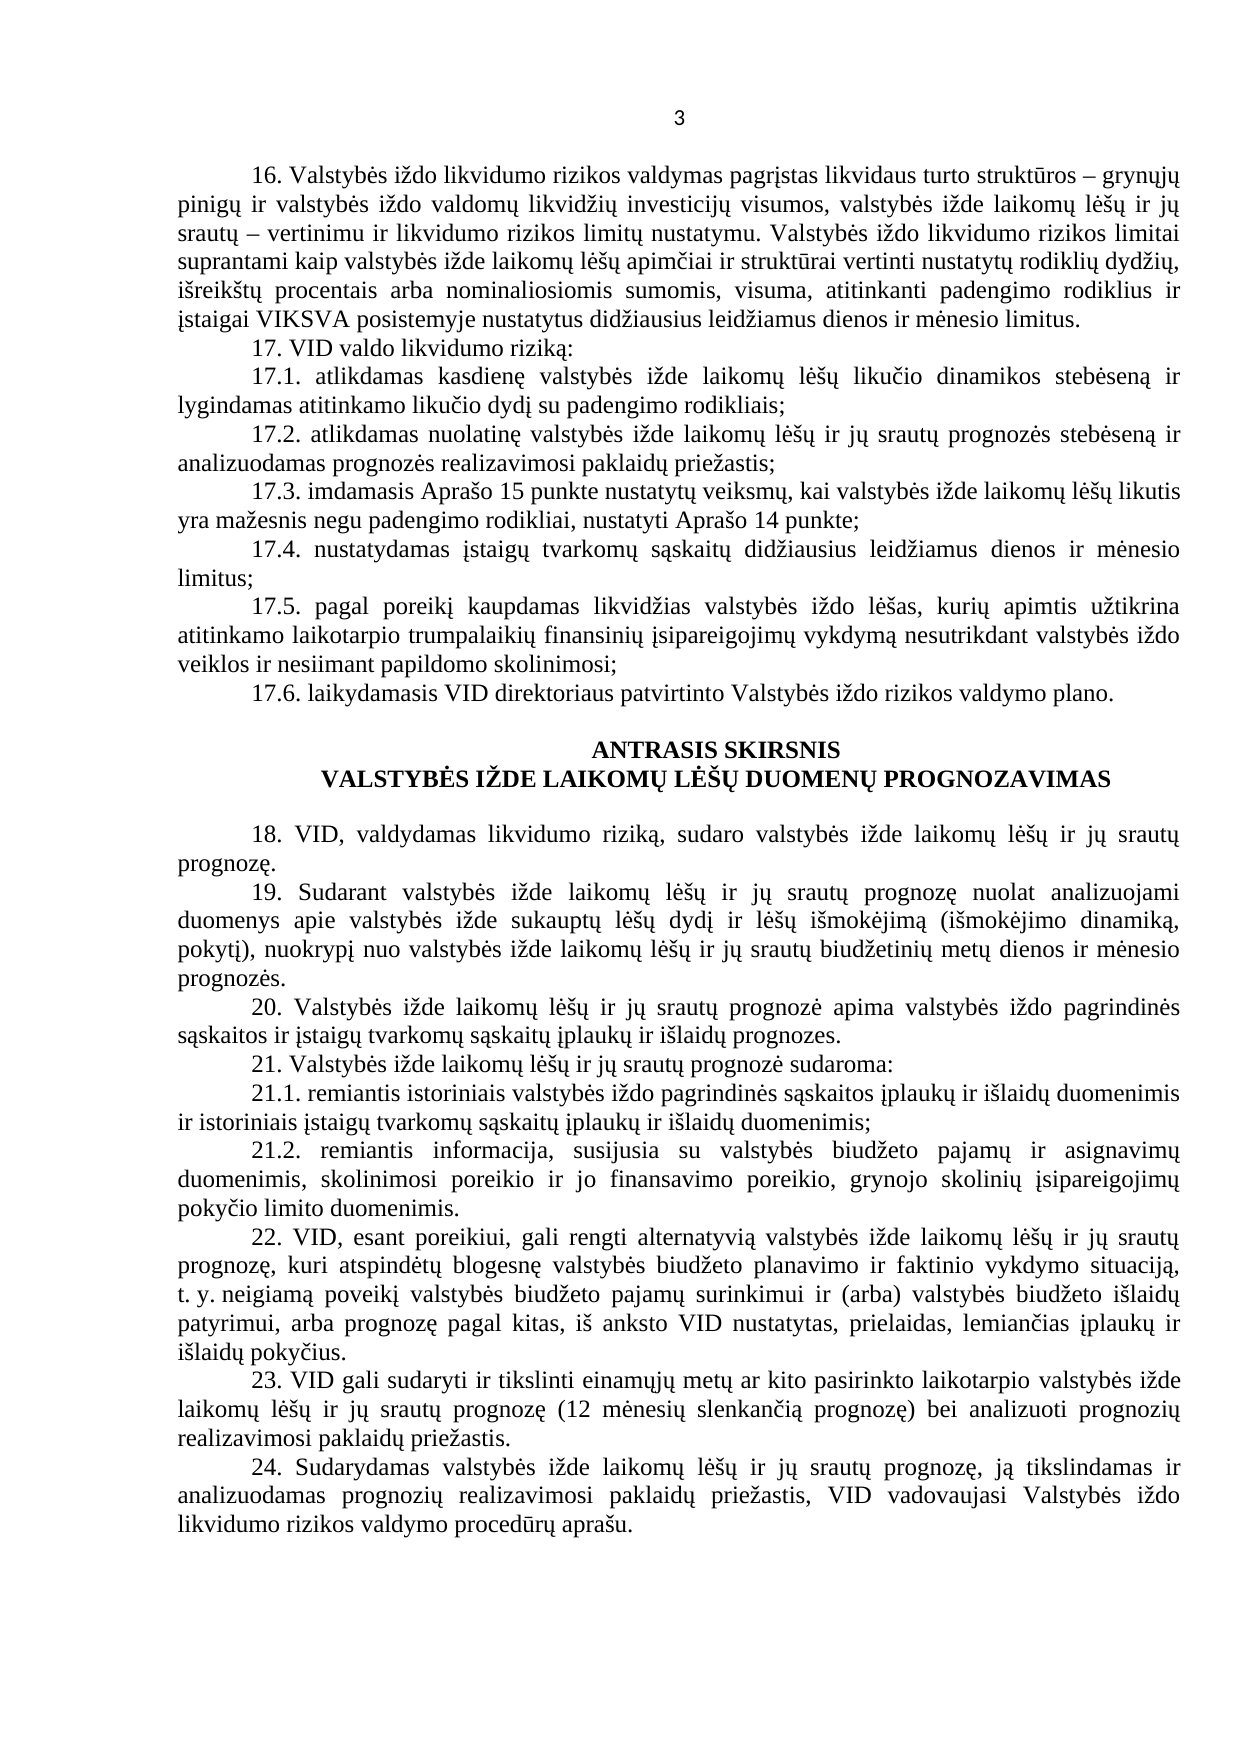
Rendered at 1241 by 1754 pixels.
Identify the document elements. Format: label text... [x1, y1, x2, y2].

text 20. Valstybės ižde laikomų lėšų ir jų srautų prognozė apima valstybės iždo pagrindinės sąskaitos ir įstaigų tvarkomų sąskaitų įplaukų ir išlaidų prognozes. [177, 992, 1181, 1049]
text 21.2. remiantis informacija, susijusia su valstybės biudžeto pajamų ir asignavimų duomenimis, skolinimosi poreikio ir jo finansavimo poreikio, grynojo skolinių įsipareigojimų pokyčio limito duomenimis. [177, 1135, 1181, 1222]
text ANTRASIS SKIRSNIS [177, 735, 1181, 764]
text 17.6. laikydamasis VID direktoriaus patvirtinto Valstybės iždo rizikos valdymo plano. [177, 678, 1181, 706]
text VALSTYBĖS IŽDE LAIKOMŲ LĖŠŲ DUOMENŲ PROGNOZAVIMAS [177, 764, 1181, 793]
text 23. VID gali sudaryti ir tikslinti einamųjų metų ar kito pasirinkto laikotarpio valstybės ižde laikomų lėšų ir jų srautų prognozę (12 mėnesių slenkančią prognozę) bei analizuoti prognozių realizavimosi paklaidų priežastis. [177, 1365, 1181, 1452]
text 21. Valstybės ižde laikomų lėšų ir jų srautų prognozė sudaroma: [177, 1049, 1181, 1078]
text 17.3. imdamasis Aprašo 15 punkte nustatytų veiksmų, kai valstybės ižde laikomų lėšų likutis yra mažesnis negu padengimo rodikliai, nustatyti Aprašo 14 punkte; [177, 476, 1181, 534]
text 22. VID, esant poreikiui, gali rengti alternatyvią valstybės ižde laikomų lėšų ir jų srautų prognozę, kuri atspindėtų blogesnę valstybės biudžeto planavimo ir faktinio vykdymo situaciją, t. y. neigiamą poveikį valstybės biudžeto pajamų surinkimui ir (arba) valstybės biudžeto išlaidų patyrimui, arba prognozę pagal kitas, iš anksto VID nustatytas, prielaidas, lemiančias įplaukų ir išlaidų pokyčius. [177, 1222, 1181, 1365]
text 19. Sudarant valstybės ižde laikomų lėšų ir jų srautų prognozę nuolat analizuojami duomenys apie valstybės ižde sukauptų lėšų dydį ir lėšų išmokėjimą (išmokėjimo dinamiką, pokytį), nuokrypį nuo valstybės ižde laikomų lėšų ir jų srautų biudžetinių metų dienos ir mėnesio prognozės. [177, 877, 1181, 992]
text 21.1. remiantis istoriniais valstybės iždo pagrindinės sąskaitos įplaukų ir išlaidų duomenimis ir istoriniais įstaigų tvarkomų sąskaitų įplaukų ir išlaidų duomenimis; [177, 1078, 1181, 1135]
text 17.2. atlikdamas nuolatinę valstybės ižde laikomų lėšų ir jų srautų prognozės stebėseną ir analizuodamas prognozės realizavimosi paklaidų priežastis; [177, 419, 1181, 476]
text 17.4. nustatydamas įstaigų tvarkomų sąskaitų didžiausius leidžiamus dienos ir mėnesio limitus; [177, 534, 1181, 591]
text 17.1. atlikdamas kasdienę valstybės ižde laikomų lėšų likučio dinamikos stebėseną ir lygindamas atitinkamo likučio dydį su padengimo rodikliais; [177, 361, 1181, 419]
text 24. Sudarydamas valstybės ižde laikomų lėšų ir jų srautų prognozę, ją tikslindamas ir analizuodamas prognozių realizavimosi paklaidų priežastis, VID vadovaujasi Valstybės iždo likvidumo rizikos valdymo procedūrų aprašu. [177, 1452, 1181, 1538]
text 17.5. pagal poreikį kaupdamas likvidžias valstybės iždo lėšas, kurių apimtis užtikrina atitinkamo laikotarpio trumpalaikių finansinių įsipareigojimų vykdymą nesutrikdant valstybės iždo veiklos ir nesiimant papildomo skolinimosi; [177, 591, 1181, 678]
text 18. VID, valdydamas likvidumo riziką, sudaro valstybės ižde laikomų lėšų ir jų srautų prognozę. [177, 819, 1181, 877]
text 17. VID valdo likvidumo riziką: [177, 333, 1181, 361]
text 16. Valstybės iždo likvidumo rizikos valdymas pagrįstas likvidaus turto struktūros – grynųjų pinigų ir valstybės iždo valdomų likvidžių investicijų visumos, valstybės ižde laikomų lėšų ir jų srautų – vertinimu ir likvidumo rizikos limitų nustatymu. Valstybės iždo likvidumo rizikos limitai suprantami kaip valstybės ižde laikomų lėšų apimčiai ir struktūrai vertinti nustatytų rodiklių dydžių, išreikštų procentais arba nominaliosiomis sumomis, visuma, atitinkanti padengimo rodiklius ir įstaigai VIKSVA posistemyje nustatytus didžiausius leidžiamus dienos ir mėnesio limitus. [177, 160, 1181, 333]
